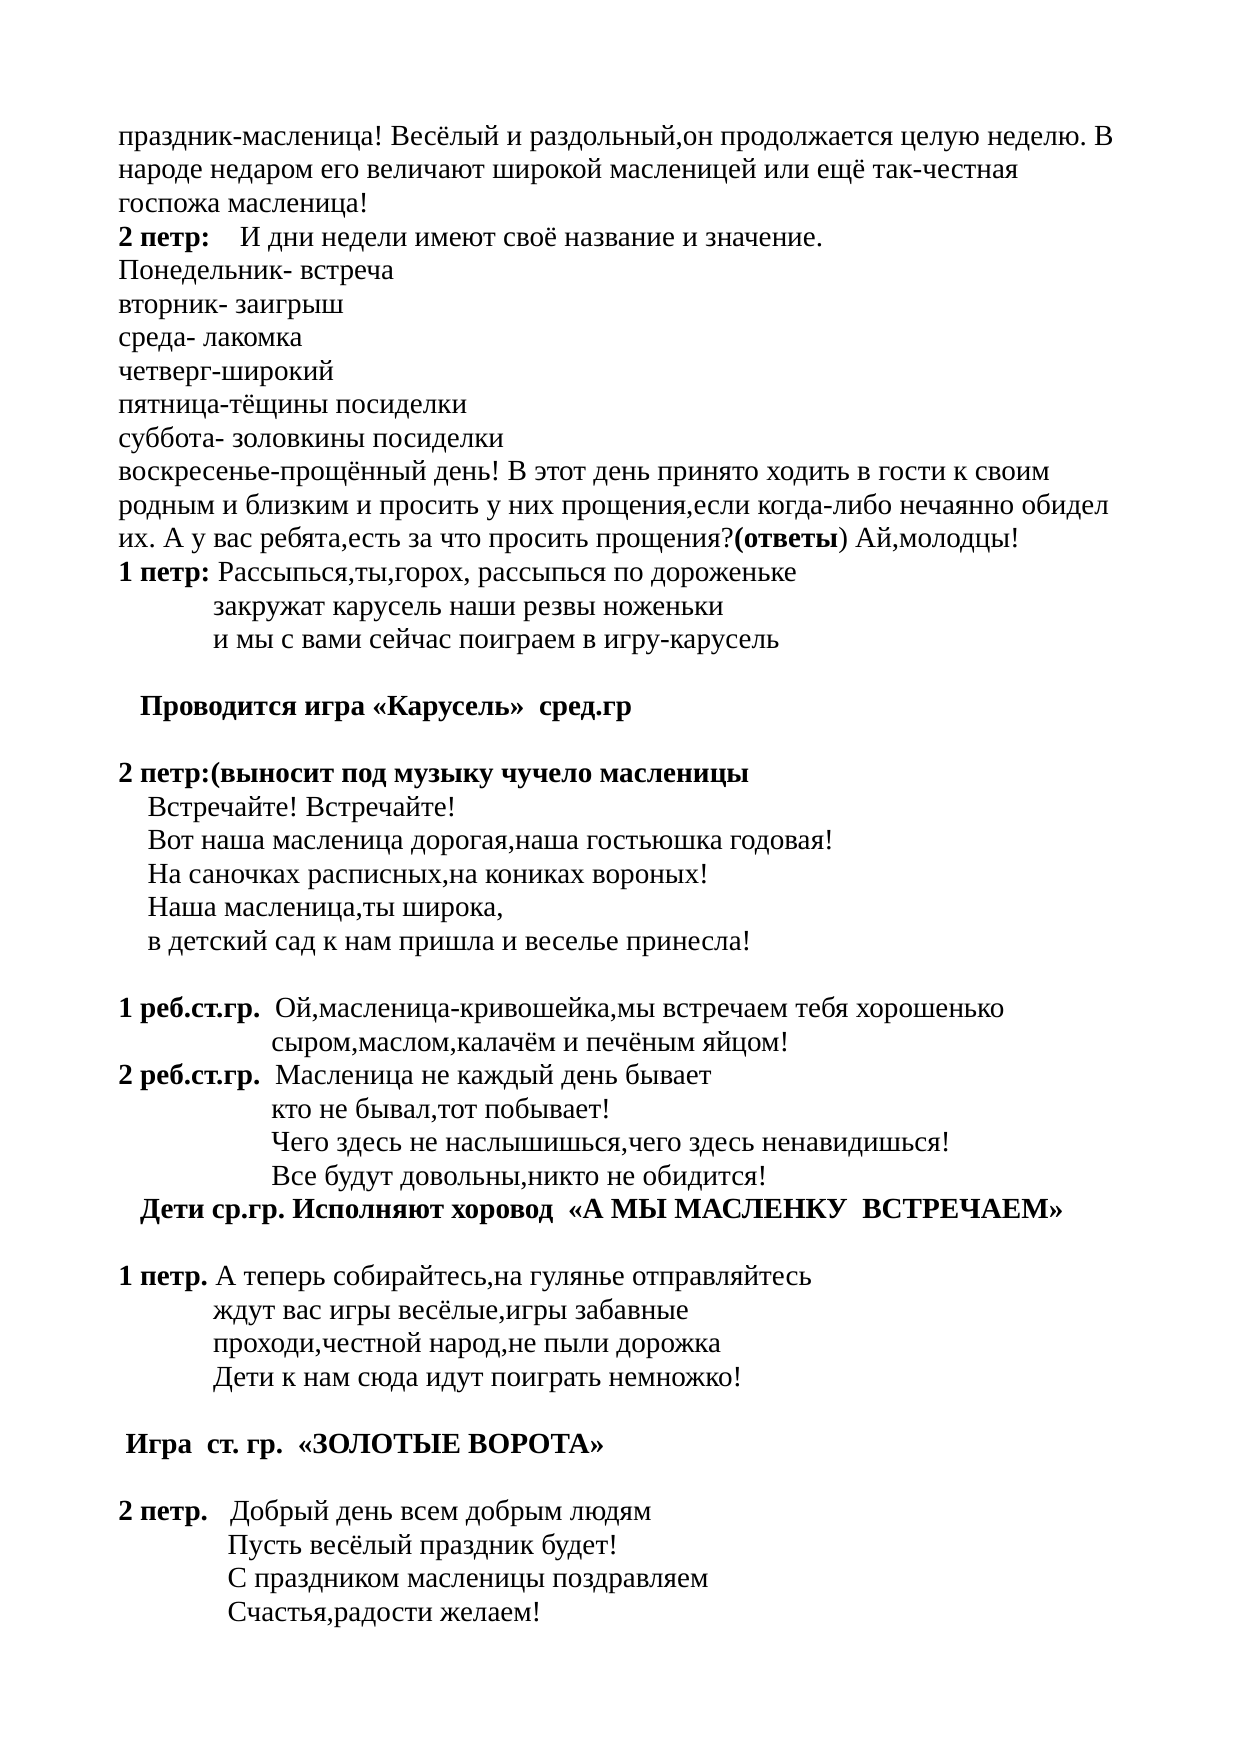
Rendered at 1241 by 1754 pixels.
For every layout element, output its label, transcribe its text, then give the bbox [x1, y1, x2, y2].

text вторник- заигрыш [118, 286, 1122, 319]
text закружат карусель наши резвы ноженьки [118, 588, 1122, 621]
text 2 петр. Добрый день всем добрым людям [118, 1493, 1122, 1527]
text Счастья,радости желаем! [118, 1594, 1122, 1627]
text Пусть весёлый праздник будет! [118, 1527, 1122, 1560]
text в детский сад к нам пришла и веселье принесла! [118, 923, 1122, 957]
text 1 петр: Рассыпься,ты,горох, рассыпься по дороженьке [118, 554, 1122, 588]
text кто не бывал,тот побывает! [118, 1091, 1122, 1124]
text и мы с вами сейчас поиграем в игру-карусель [118, 621, 1122, 655]
text воскресенье-прощённый день! В этот день принято ходить в гости к своим родным и близким и просить у них прощения,если когда-либо нечаянно обидел их. А у вас ребята,есть за что просить прощения?(ответы) Ай,молодцы! [118, 453, 1122, 554]
text четверг-широкий [118, 353, 1122, 386]
text пятница-тёщины посиделки [118, 386, 1122, 420]
text 1 реб.ст.гр. Ой,масленица-кривошейка,мы встречаем тебя хорошенько [118, 990, 1122, 1024]
text 1 петр. А теперь собирайтесь,на гулянье отправляйтесь [118, 1258, 1122, 1292]
text сыром,маслом,калачём и печёным яйцом! [118, 1024, 1122, 1057]
text суббота- золовкины посиделки [118, 420, 1122, 453]
text Игра ст. гр. «ЗОЛОТЫЕ ВОРОТА» [118, 1426, 1122, 1460]
text Наша масленица,ты широка, [118, 889, 1122, 923]
text На саночках расписных,на кониках вороных! [118, 856, 1122, 889]
text 2 петр:(выносит под музыку чучело масленицы [118, 755, 1122, 789]
text Проводится игра «Карусель» сред.гр [118, 688, 1122, 722]
text среда- лакомка [118, 319, 1122, 353]
text Дети ср.гр. Исполняют хоровод «А МЫ МАСЛЕНКУ ВСТРЕЧАЕМ» [118, 1191, 1122, 1225]
text Все будут довольны,никто не обидится! [118, 1158, 1122, 1191]
text ждут вас игры весёлые,игры забавные [118, 1292, 1122, 1326]
text Дети к нам сюда идут поиграть немножко! [118, 1359, 1122, 1393]
text 2 реб.ст.гр. Масленица не каждый день бывает [118, 1057, 1122, 1091]
text С праздником масленицы поздравляем [118, 1560, 1122, 1594]
text Понедельник- встреча [118, 252, 1122, 286]
text Чего здесь не наслышишься,чего здесь ненавидишься! [118, 1124, 1122, 1158]
text праздник-масленица! Весёлый и раздольный,он продолжается целую неделю. В народе недаром его величают широкой масленицей или ещё так-честная госпожа масленица! [118, 118, 1122, 219]
text 2 петр: И дни недели имеют своё название и значение. [118, 219, 1122, 252]
text Вот наша масленица дорогая,наша гостьюшка годовая! [118, 822, 1122, 856]
text Встречайте! Встречайте! [118, 789, 1122, 822]
text проходи,честной народ,не пыли дорожка [118, 1326, 1122, 1359]
